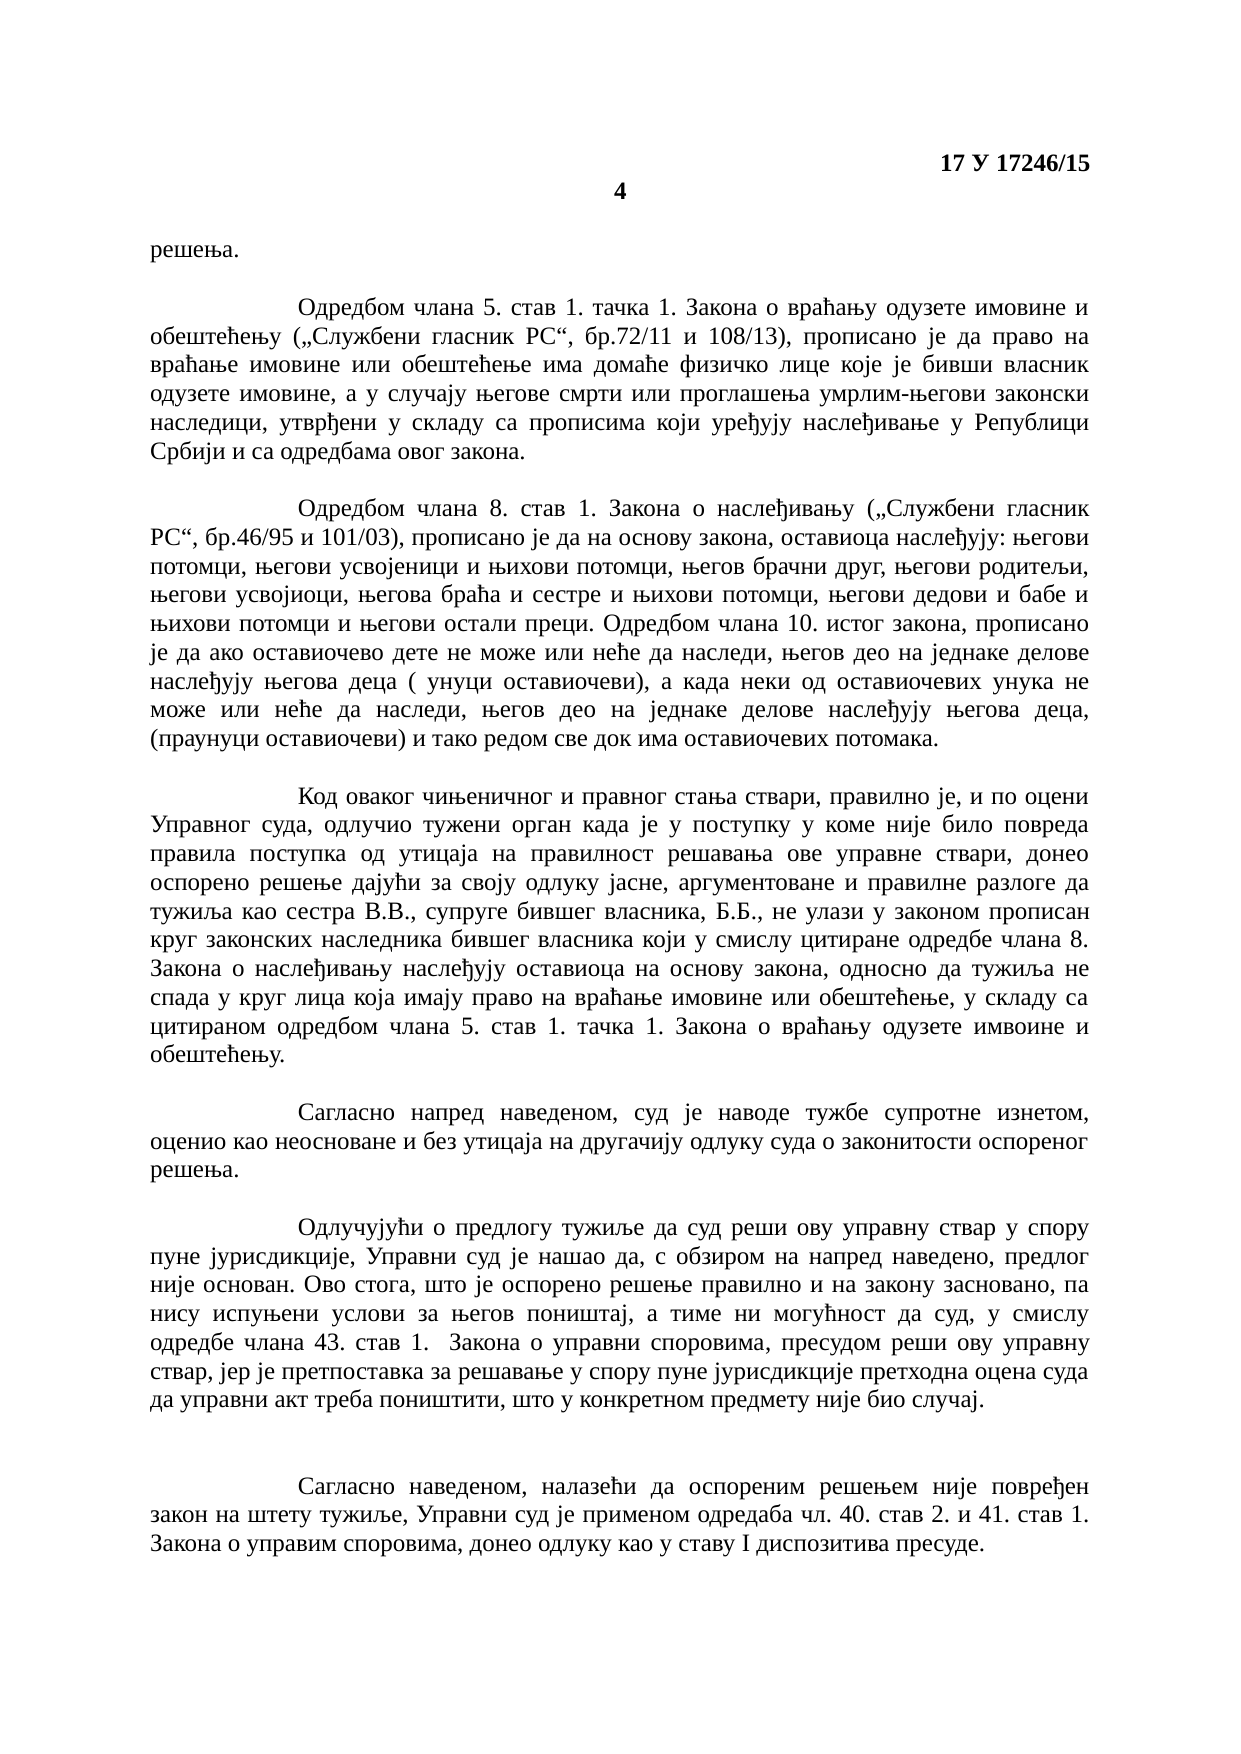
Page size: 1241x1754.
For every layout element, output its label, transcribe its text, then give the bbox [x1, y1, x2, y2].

text Код оваког чињеничног и правног стања ствари, правилно је, и по оцени Управног суда, одлучио тужени орган када је у поступку у коме није било повреда правила поступка од утицаја на правилност решавања ове управне ствари, донео оспорено решење дајући за своју одлуку јасне, аргументоване и правилне разлоге да тужиља као сестра В.В., супруге бившег власника, Б.Б., не улази у законом прописан круг законских наследника бившег власника који у смислу цитиране одредбе члана 8. Закона о наслеђивању наслеђују оставиоца на основу закона, односно да тужиља не спада у круг лица која имају право на враћање имовине или обештећење, у складу са цитираном одредбом члана 5. став 1. тачка 1. Закона о враћању одузете имвоине и обештећењу. [150, 781, 1090, 1068]
text Одредбом члана 8. став 1. Закона о наслеђивању („Службени гласник РС“, бр.46/95 и 101/03), прописано је да на основу закона, оставиоца наслеђују: његови потомци, његови усвојеници и њихови потомци, његов брачни друг, његови родитељи, његови усвојиоци, његова браћа и сестре и њихови потомци, његови дедови и бабе и њихови потомци и његови остали преци. Одредбом члана 10. истог закона, прописано је да ако оставиочево дете не може или неће да наследи, његов део на једнаке делове наслеђују његова деца ( унуци оставиочеви), а када неки од оставиочевих унука не може или неће да наследи, његов део на једнаке делове наслеђују његова деца, (праунуци оставиочеви) и тако редом све док има оставиочевих потомака. [150, 493, 1090, 752]
text Одредбом члана 5. став 1. тачка 1. Закона о враћању одузете имовине и обештећењу („Службени гласник РС“, бр.72/11 и 108/13), прописано је да право на враћање имовине или обештећење има домаће физичко лице које је бивши власник одузете имовине, а у случају његове смрти или проглашења умрлим-његови законски наследици, утврђени у складу са прописима који уређују наслеђивање у Републици Србији и са одредбама овог закона. [150, 292, 1090, 464]
text Одлучујући о предлогу тужиље да суд реши ову управну ствар у спору пуне јурисдикције, Управни суд је нашао да, с обзиром на напред наведено, предлог није основан. Ово стога, што је оспорено решење правилно и на закону засновано, па нису испуњени услови за његов поништај, а тиме ни могућност да суд, у смислу одредбе члана 43. став 1. Закона о управни споровима, пресудом реши ову управну ствар, јер је претпоставка за решавање у спору пуне јурисдикције претходна оцена суда да управни акт треба поништити, што у конкретном предмету није био случај. [150, 1212, 1090, 1413]
text решења. [150, 234, 1090, 263]
text Сагласно наведеном, налазећи да оспореним решењем није повређен закон на штету тужиље, Управни суд је применом одредаба чл. 40. став 2. и 41. став 1. Закона о управим споровима, донео одлуку као у ставу I диспозитива пресуде. [150, 1471, 1090, 1557]
text Сагласно напред наведеном, суд је наводе тужбе супротне изнетом, оценио као неосноване и без утицаја на другачију одлуку суда о законитости оспореног решења. [150, 1097, 1090, 1183]
